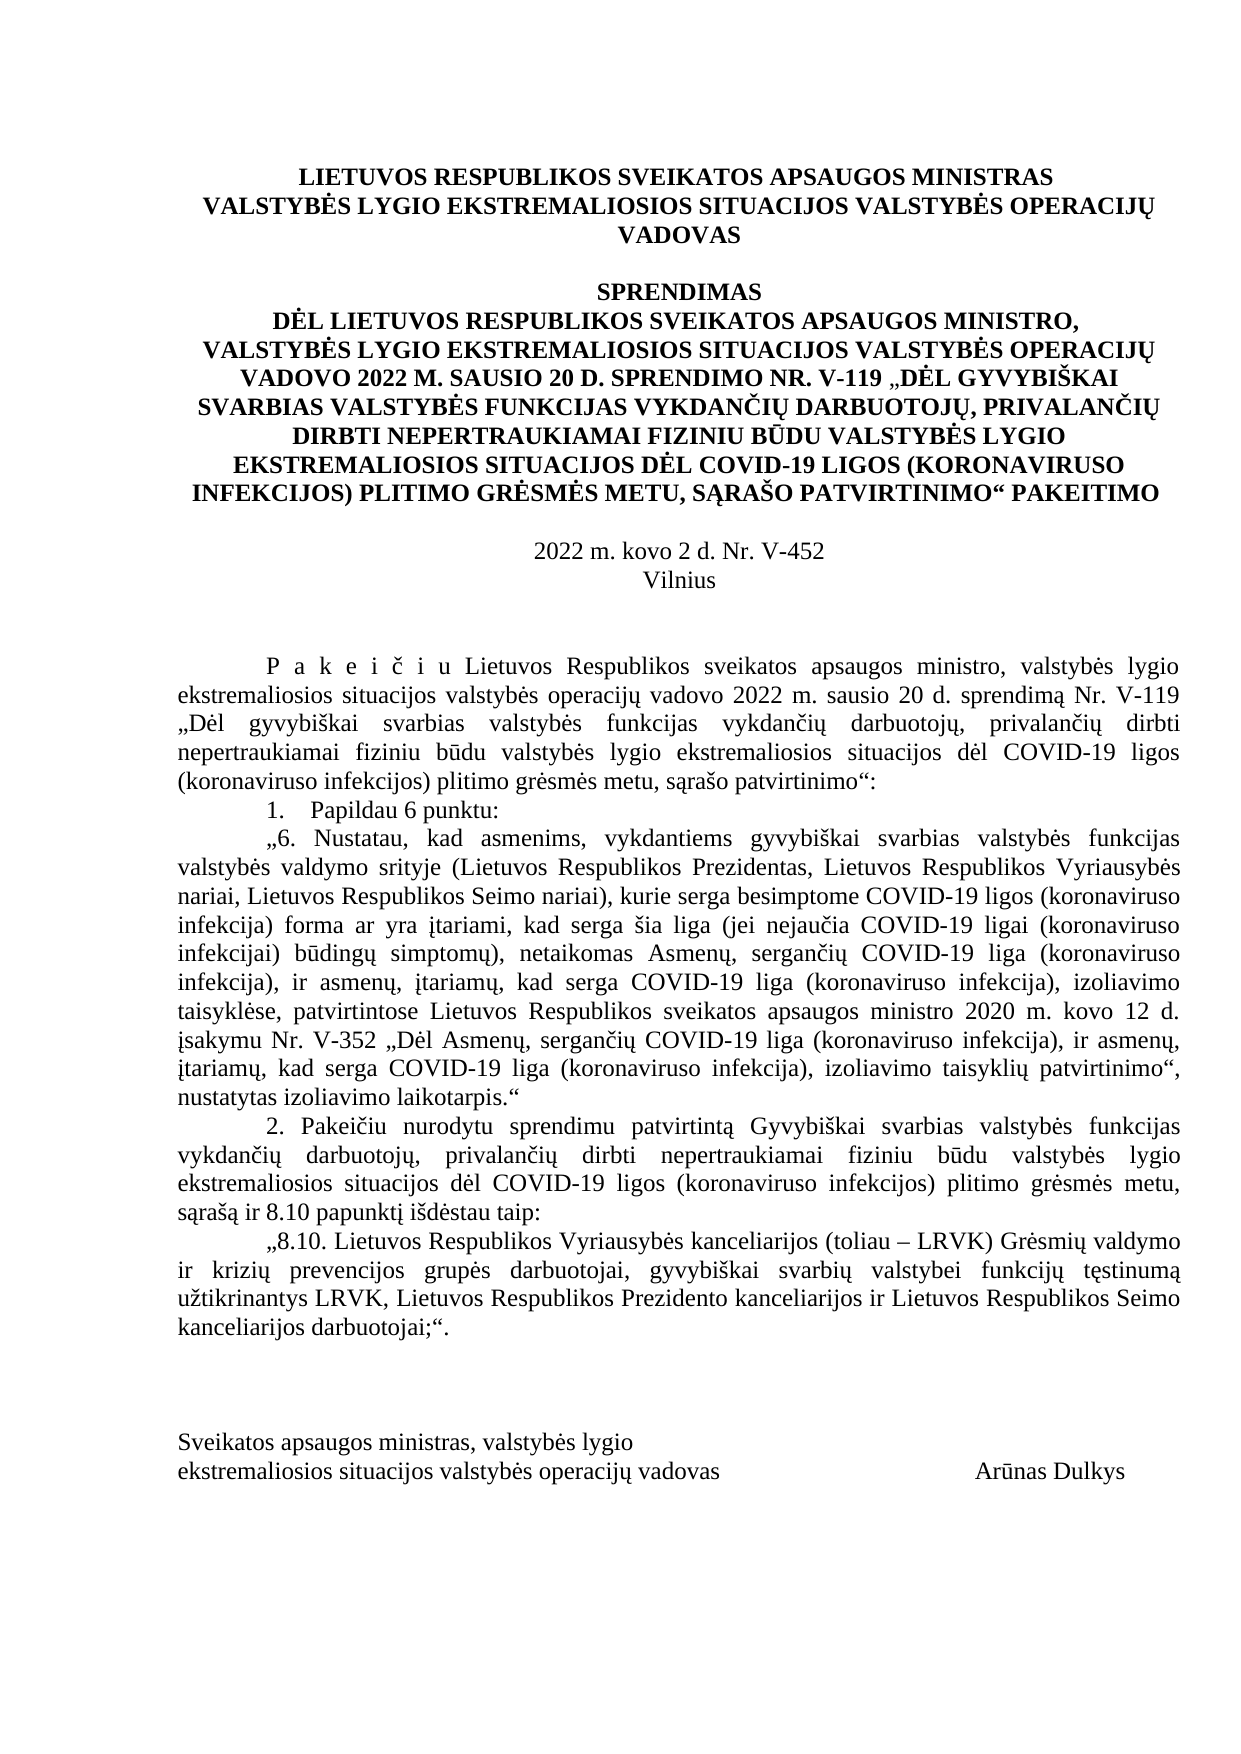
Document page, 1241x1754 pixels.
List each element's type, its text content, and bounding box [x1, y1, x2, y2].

text LIETUVOS RESPUBLIKOS SVEIKATOS APSAUGOS MINISTRAS [177, 162, 1181, 191]
text 1. Papildau 6 punktu: [177, 795, 1181, 823]
text „8.10. Lietuvos Respublikos Vyriausybės kanceliarijos (toliau – LRVK) Grėsmių valdymo ir krizių prevencijos grupės darbuotojai, gyvybiškai svarbių valstybei funkcijų tęstinumą užtikrinantys LRVK, Lietuvos Respublikos Prezidento kanceliarijos ir Lietuvos Respublikos Seimo kanceliarijos darbuotojai;“. [177, 1226, 1181, 1341]
text VALSTYBĖS LYGIO EKSTREMALIOSIOS SITUACIJOS VALSTYBĖS OPERACIJŲ VADOVO 2022 M. SAUSIO 20 D. SPRENDIMO NR. V-119 „DĖL GYVYBIŠKAI SVARBIAS VALSTYBĖS FUNKCIJAS VYKDANČIŲ DARBUOTOJŲ, PRIVALANČIŲ DIRBTI NEPERTRAUKIAMAI FIZINIU BŪDU VALSTYBĖS LYGIO EKSTREMALIOSIOS SITUACIJOS DĖL COVID-19 LIGOS (KORONAVIRUSO INFEKCIJOS) PLITIMO GRĖSMĖS METU, SĄRAŠO PATVIRTINIMO“ PAKEITIMO [177, 335, 1181, 507]
text VALSTYBĖS LYGIO EKSTREMALIOSIOS SITUACIJOS VALSTYBĖS OPERACIJŲ VADOVAS [177, 191, 1181, 248]
text Sveikatos apsaugos ministras, valstybės lygio [177, 1427, 1181, 1456]
text ekstremaliosios situacijos valstybės operacijų vadovas Arūnas Dulkys [177, 1456, 1181, 1485]
text „6. Nustatau, kad asmenims, vykdantiems gyvybiškai svarbias valstybės funkcijas valstybės valdymo srityje (Lietuvos Respublikos Prezidentas, Lietuvos Respublikos Vyriausybės nariai, Lietuvos Respublikos Seimo nariai), kurie serga besimptome COVID-19 ligos (koronaviruso infekcija) forma ar yra įtariami, kad serga šia liga (jei nejaučia COVID-19 ligai (koronaviruso infekcijai) būdingų simptomų), netaikomas Asmenų, sergančių COVID-19 liga (koronaviruso infekcija), ir asmenų, įtariamų, kad serga COVID-19 liga (koronaviruso infekcija), izoliavimo taisyklėse, patvirtintose Lietuvos Respublikos sveikatos apsaugos ministro 2020 m. kovo 12 d. įsakymu Nr. V-352 „Dėl Asmenų, sergančių COVID-19 liga (koronaviruso infekcija), ir asmenų, įtariamų, kad serga COVID-19 liga (koronaviruso infekcija), izoliavimo taisyklių patvirtinimo“, nustatytas izoliavimo laikotarpis.“ [177, 823, 1181, 1111]
text 2. Pakeičiu nurodytu sprendimu patvirtintą Gyvybiškai svarbias valstybės funkcijas vykdančių darbuotojų, privalančių dirbti nepertraukiamai fiziniu būdu valstybės lygio ekstremaliosios situacijos dėl COVID-19 ligos (koronaviruso infekcijos) plitimo grėsmės metu, sąrašą ir 8.10 papunktį išdėstau taip: [177, 1111, 1181, 1226]
text SPRENDIMAS [177, 277, 1181, 306]
text DĖL LIETUVOS RESPUBLIKOS SVEIKATOS APSAUGOS MINISTRO, [177, 306, 1181, 335]
text Vilnius [177, 565, 1181, 593]
text 2022 m. kovo 2 d. Nr. V-452 [177, 536, 1181, 565]
text P a k e i č i u Lietuvos Respublikos sveikatos apsaugos ministro, valstybės lygio ekstremaliosios situacijos valstybės operacijų vadovo 2022 m. sausio 20 d. sprendimą Nr. V-119 „Dėl gyvybiškai svarbias valstybės funkcijas vykdančių darbuotojų, privalančių dirbti nepertraukiamai fiziniu būdu valstybės lygio ekstremaliosios situacijos dėl COVID-19 ligos (koronaviruso infekcijos) plitimo grėsmės metu, sąrašo patvirtinimo“: [177, 651, 1181, 795]
